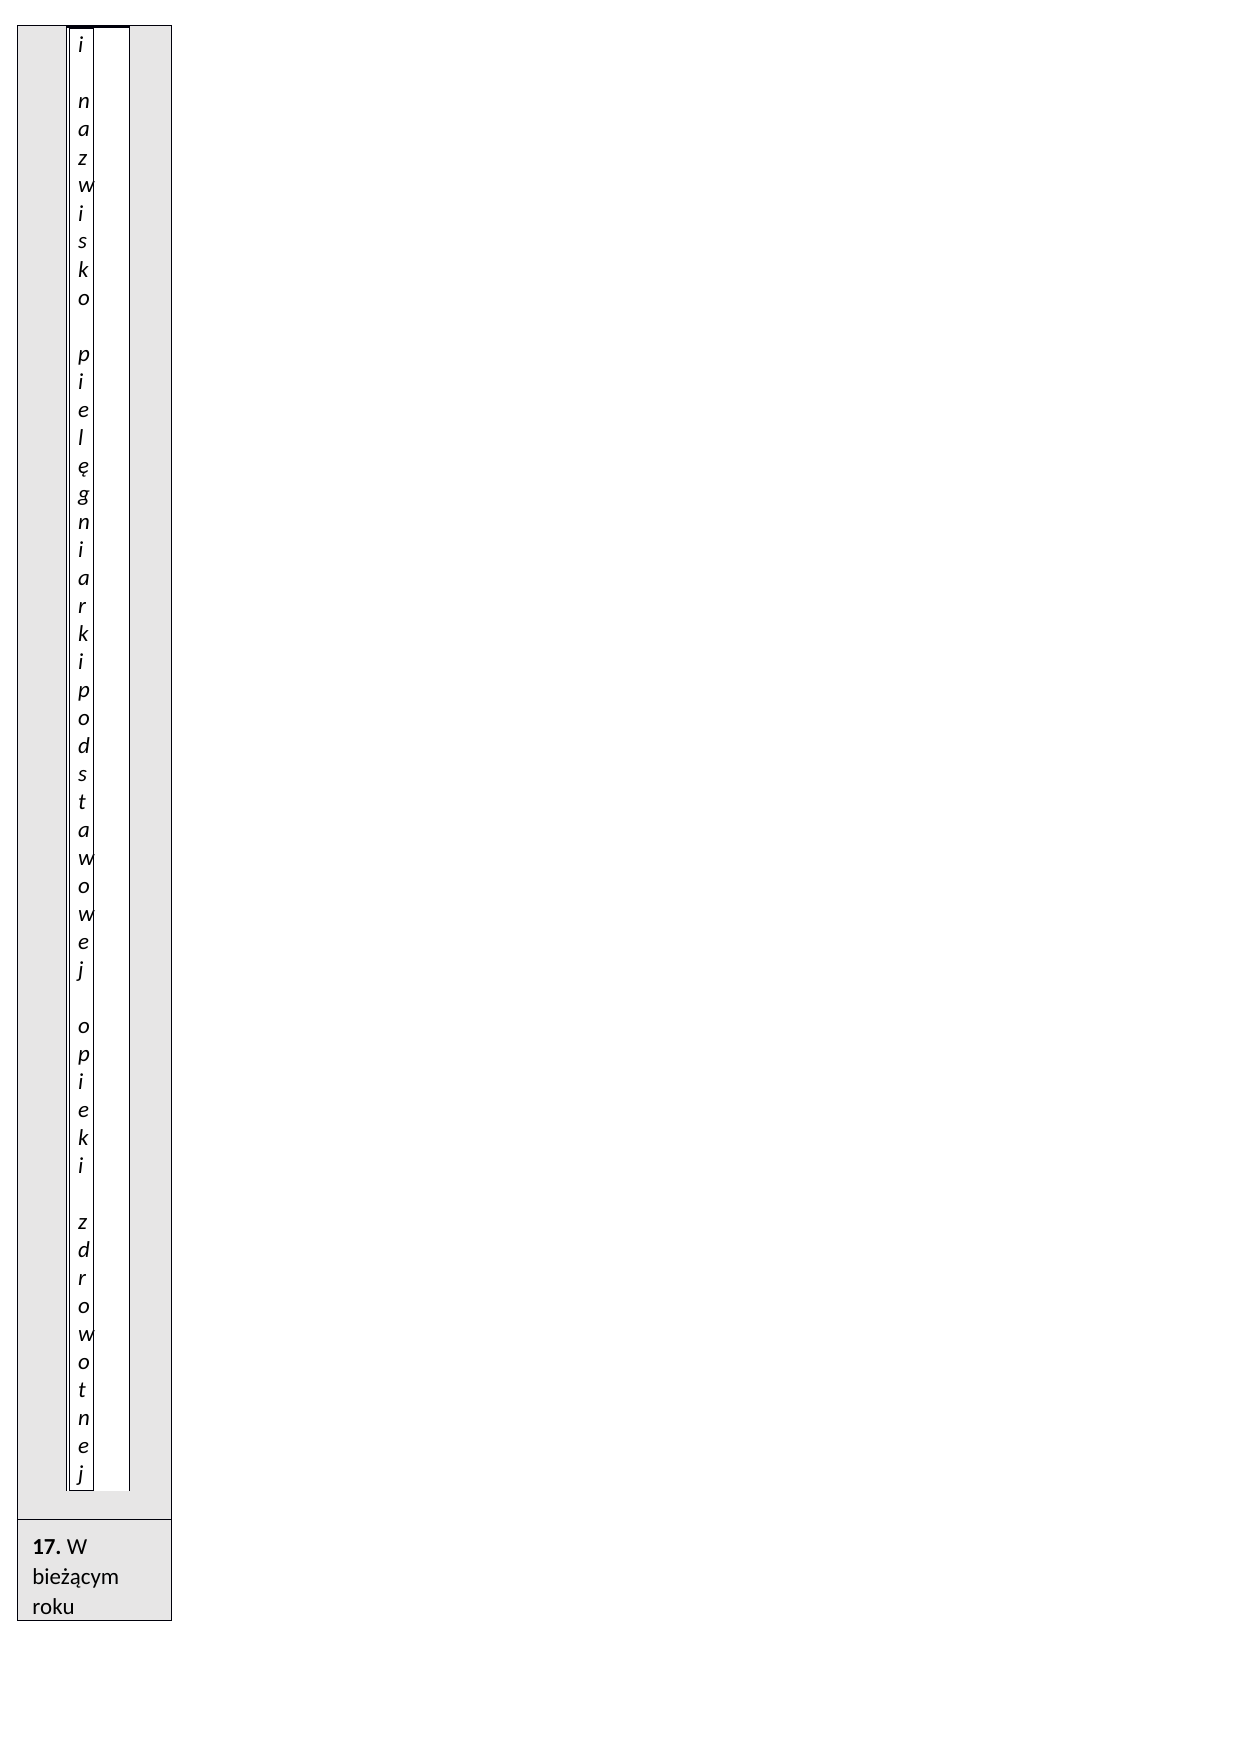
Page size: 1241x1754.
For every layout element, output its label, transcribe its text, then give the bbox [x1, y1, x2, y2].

table_cell [172, 1519, 1202, 1620]
table_cell [172, 25, 1202, 1519]
table_header [94, 28, 129, 1491]
table_header [87, 859, 93, 918]
table_header [87, 29, 93, 189]
table_cell 17. W bieżącym roku dokonuję wyboru:3) [18, 1520, 171, 1620]
table_header [87, 915, 93, 1338]
table_header Imię i nazwisko pielęgniarki podstawowej opieki zdrowotnej [70, 29, 87, 1490]
table_cell [18, 26, 171, 1519]
table_header [87, 186, 93, 862]
table_header [87, 1335, 93, 1490]
